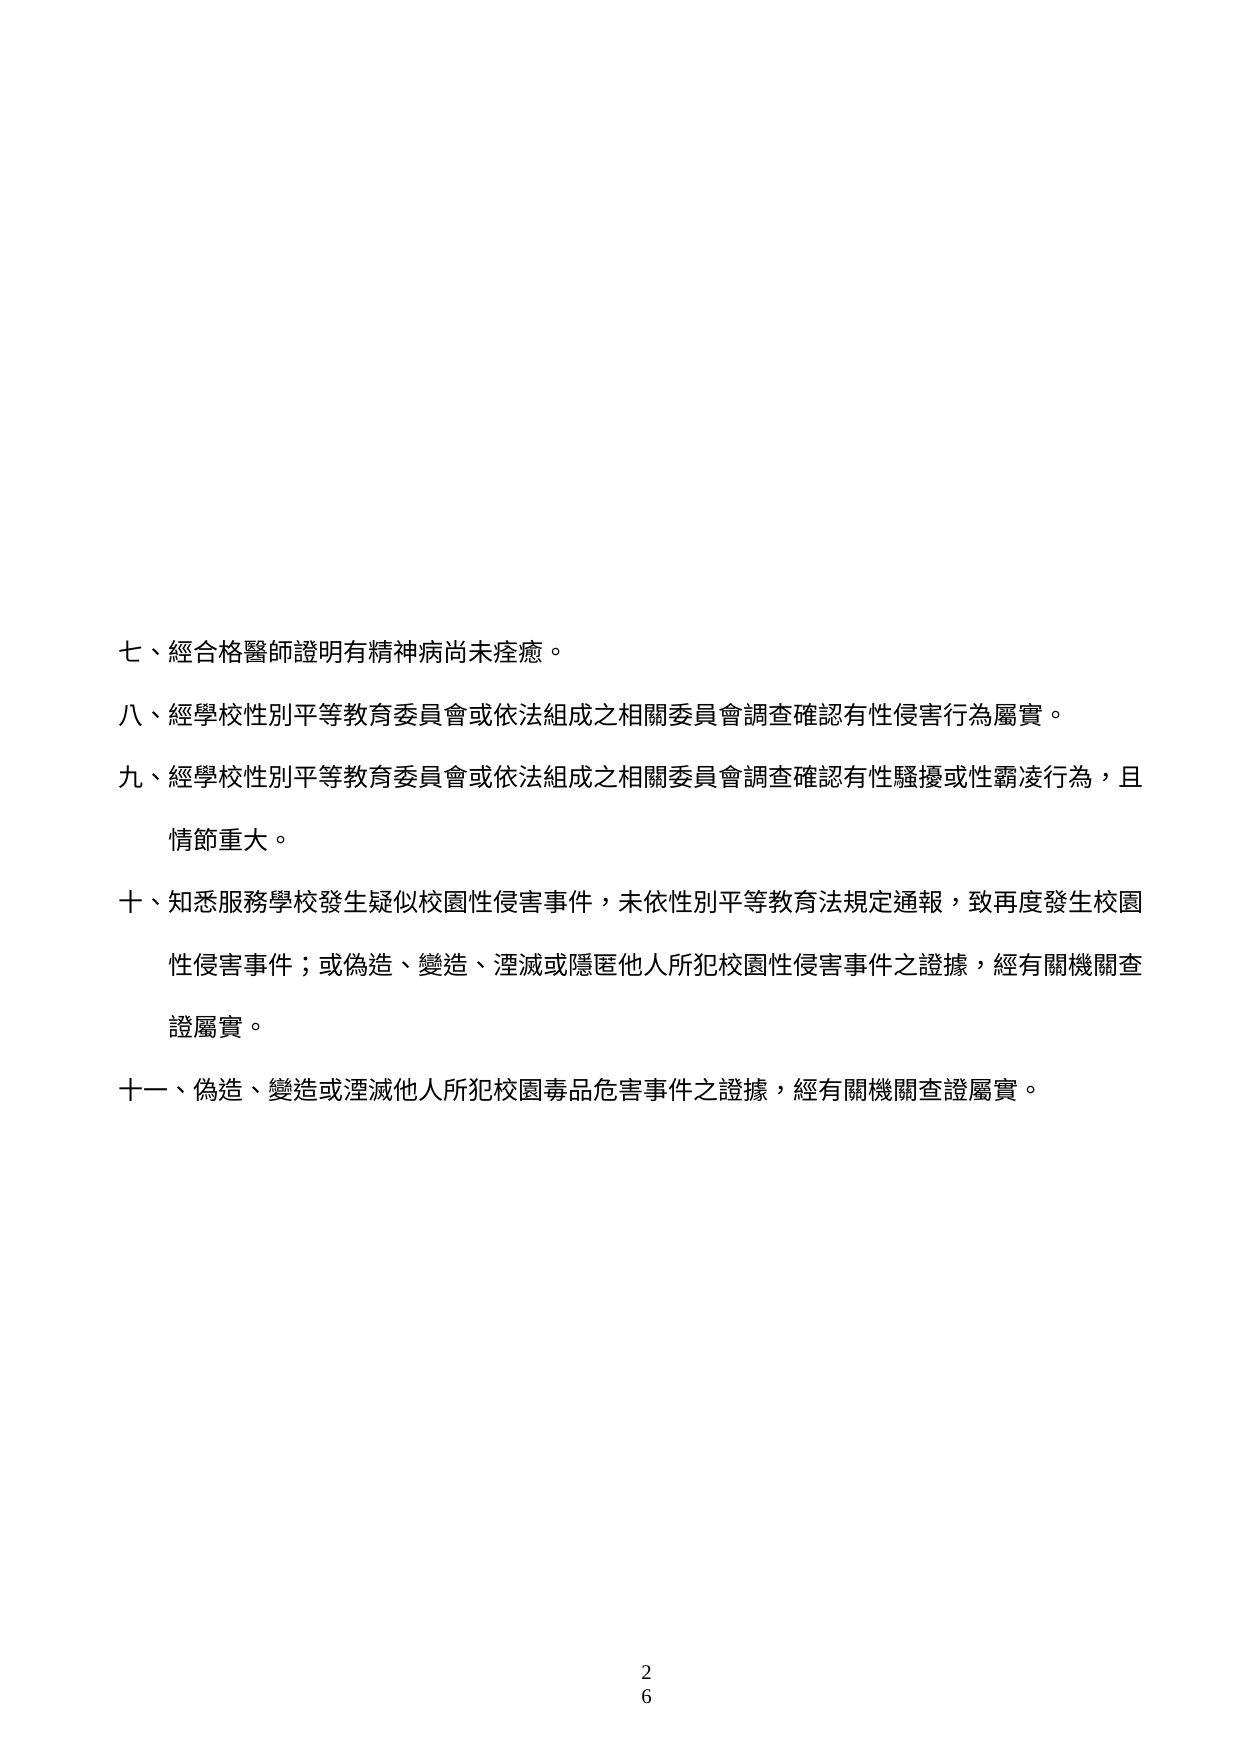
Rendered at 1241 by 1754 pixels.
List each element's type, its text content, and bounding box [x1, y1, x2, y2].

text 八、經學校性別平等教育委員會或依法組成之相關委員會調查確認有性侵害行為屬實。 [118, 672, 1167, 734]
text 九、經學校性別平等教育委員會或依法組成之相關委員會調查確認有性騷擾或性霸凌行為，且情節重大。 [118, 734, 1167, 859]
text 七、經合格醫師證明有精神病尚未痊癒。 [118, 609, 1167, 672]
text 十、知悉服務學校發生疑似校園性侵害事件，未依性別平等教育法規定通報，致再度發生校園性侵害事件；或偽造、變造、湮滅或隱匿他人所犯校園性侵害事件之證據，經有關機關查證屬實。 [118, 859, 1167, 1047]
text 十一、偽造、變造或湮滅他人所犯校園毒品危害事件之證據，經有關機關查證屬實。 [118, 1047, 1167, 1109]
